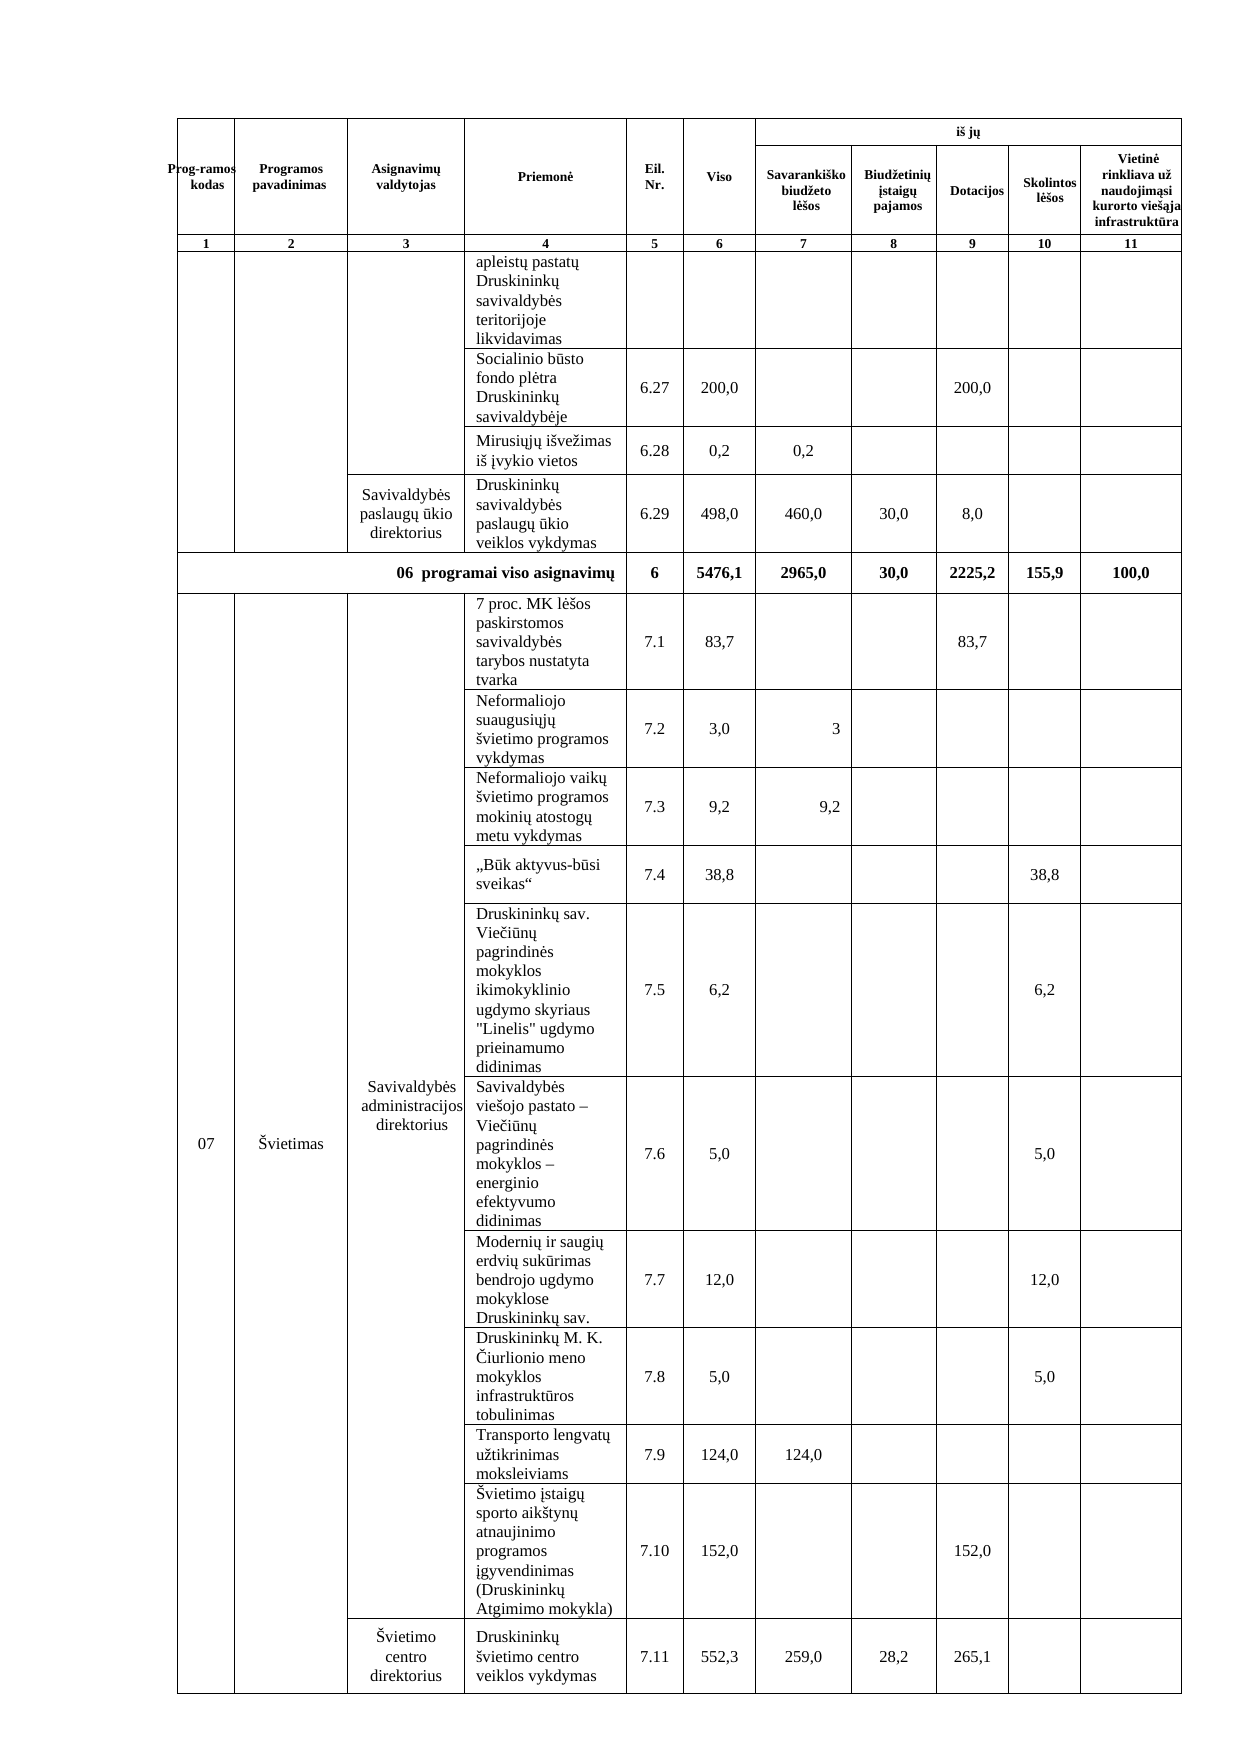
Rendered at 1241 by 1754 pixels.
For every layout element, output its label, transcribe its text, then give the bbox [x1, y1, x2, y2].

table_cell [756, 252, 851, 348]
table_cell [1081, 768, 1181, 845]
table_cell Savarankiško biudžeto lėšos [756, 146, 851, 234]
table_cell Druskininkų sav. Viečiūnų pagrindinės mokyklos ikimokyklinio ugdymo skyriaus "Linelis" ugdymo prieinamumo didinimas [465, 904, 626, 1076]
table_cell 7.11 [627, 1619, 683, 1693]
table_cell [1081, 1619, 1181, 1693]
table_cell Modernių ir saugių erdvių sukūrimas bendrojo ugdymo mokyklose Druskininkų sav. [465, 1231, 626, 1327]
table_cell 30,0 [852, 475, 936, 552]
table_cell 6 [684, 235, 755, 251]
table_cell [852, 1231, 936, 1327]
table_cell [1081, 1484, 1181, 1618]
table_cell 265,1 [937, 1619, 1008, 1693]
table_cell [1081, 1077, 1181, 1230]
table_cell 155,9 [1009, 553, 1080, 592]
table_cell [756, 349, 851, 426]
table_cell Dotacijos [937, 146, 1008, 234]
table_cell [852, 349, 936, 426]
table_cell Mirusiųjų išvežimas iš įvykio vietos [465, 427, 626, 474]
table_cell [178, 252, 234, 552]
table_header iš jų [756, 119, 1181, 145]
table_cell [852, 252, 936, 348]
table_cell 3 [756, 690, 851, 767]
table_cell [937, 1328, 1008, 1424]
table_cell [1081, 904, 1181, 1076]
table_cell [852, 1484, 936, 1618]
table_cell 552,3 [684, 1619, 755, 1693]
table_cell 5 [627, 235, 683, 251]
table_cell 5,0 [1009, 1328, 1080, 1424]
table_cell Druskininkų švietimo centro veiklos vykdymas [465, 1619, 626, 1693]
table_cell 3 [348, 235, 464, 251]
table_cell [1009, 1425, 1080, 1483]
table_cell Savivaldybės administracijos direktorius [348, 594, 464, 1618]
table_cell 259,0 [756, 1619, 851, 1693]
table_cell 6.27 [627, 349, 683, 426]
table_cell [756, 904, 851, 1076]
table_cell [852, 594, 936, 689]
table_cell 7.2 [627, 690, 683, 767]
table_cell 7.6 [627, 1077, 683, 1230]
table_cell Druskininkų M. K. Čiurlionio meno mokyklos infrastruktūros tobulinimas [465, 1328, 626, 1424]
table_cell 7.10 [627, 1484, 683, 1618]
table_cell 124,0 [756, 1425, 851, 1483]
table_cell [756, 594, 851, 689]
table_cell 6,2 [1009, 904, 1080, 1076]
table_cell 10 [1009, 235, 1080, 251]
table_cell Savivaldybės paslaugų ūkio direktorius [348, 475, 464, 552]
table_cell 7.3 [627, 768, 683, 845]
table_cell [1081, 690, 1181, 767]
table_cell 7 [756, 235, 851, 251]
table_cell 11 [1081, 235, 1181, 251]
table_cell 5476,1 [684, 553, 755, 592]
table_cell „Būk aktyvus-būsi sveikas“ [465, 846, 626, 902]
table_cell 3,0 [684, 690, 755, 767]
table_cell 6 [627, 553, 683, 592]
table_cell [937, 846, 1008, 902]
table_cell 38,8 [1009, 846, 1080, 902]
table_cell [1009, 475, 1080, 552]
table_cell Biudžetinių įstaigų pajamos [852, 146, 936, 234]
table_cell 9,2 [756, 768, 851, 845]
table_cell 200,0 [684, 349, 755, 426]
table_cell 07 [178, 594, 234, 1693]
table_cell 152,0 [684, 1484, 755, 1618]
table_cell 38,8 [684, 846, 755, 902]
table_cell [852, 1077, 936, 1230]
table_cell 0,2 [756, 427, 851, 474]
table_cell 83,7 [937, 594, 1008, 689]
table_cell Švietimas [235, 594, 347, 1693]
table_cell 152,0 [937, 1484, 1008, 1618]
table_cell [1009, 594, 1080, 689]
table_cell 83,7 [684, 594, 755, 689]
table_cell [1081, 846, 1181, 902]
table_cell 124,0 [684, 1425, 755, 1483]
table_cell [1081, 252, 1181, 348]
table_cell [852, 1425, 936, 1483]
table_cell [1009, 349, 1080, 426]
table_cell [348, 252, 464, 474]
table_header Priemonė [465, 119, 626, 234]
table_cell 8 [852, 235, 936, 251]
table_cell apleistų pastatų Druskininkų savivaldybės teritorijoje likvidavimas [465, 252, 626, 348]
table_cell [1009, 252, 1080, 348]
table_cell [937, 1077, 1008, 1230]
table_cell [852, 904, 936, 1076]
table_cell 100,0 [1081, 553, 1181, 592]
table_header Eil. Nr. [627, 119, 683, 234]
table_cell [1081, 1231, 1181, 1327]
table_cell Švietimo įstaigų sporto aikštynų atnaujinimo programos įgyvendinimas (Druskininkų Atgimimo mokykla) [465, 1484, 626, 1618]
table_cell [852, 846, 936, 902]
table_cell 6,2 [684, 904, 755, 1076]
table_cell [756, 1231, 851, 1327]
table_cell 6.29 [627, 475, 683, 552]
table_cell [1009, 690, 1080, 767]
table_cell Švietimo centro direktorius [348, 1619, 464, 1693]
table_cell [1009, 427, 1080, 474]
table_cell Vietinė rinkliava už naudojimąsi kurorto viešąja infrastruktūra [1081, 146, 1181, 234]
table_cell [852, 427, 936, 474]
table_cell [756, 1328, 851, 1424]
table_cell [937, 690, 1008, 767]
table_cell [235, 252, 347, 552]
table_cell 5,0 [684, 1077, 755, 1230]
table_cell 7.4 [627, 846, 683, 902]
table_cell 5,0 [1009, 1077, 1080, 1230]
table_cell Socialinio būsto fondo plėtra Druskininkų savivaldybėje [465, 349, 626, 426]
table_cell 7.7 [627, 1231, 683, 1327]
table_cell 7.9 [627, 1425, 683, 1483]
table_cell 12,0 [1009, 1231, 1080, 1327]
table_cell 8,0 [937, 475, 1008, 552]
table_cell [1009, 1484, 1080, 1618]
table_cell [1081, 1328, 1181, 1424]
table_cell Savivaldybės viešojo pastato – Viečiūnų pagrindinės mokyklos – energinio efektyvumo didinimas [465, 1077, 626, 1230]
table_cell 2965,0 [756, 553, 851, 592]
table_cell 06 programai viso asignavimų [178, 553, 626, 592]
table_cell [937, 427, 1008, 474]
table_cell [756, 1077, 851, 1230]
table_cell [756, 1484, 851, 1618]
table_cell 7.8 [627, 1328, 683, 1424]
table_cell 28,2 [852, 1619, 936, 1693]
table_cell Neformaliojo vaikų švietimo programos mokinių atostogų metu vykdymas [465, 768, 626, 845]
table_cell Transporto lengvatų užtikrinimas moksleiviams [465, 1425, 626, 1483]
table_header Viso [684, 119, 755, 234]
table_cell Druskininkų savivaldybės paslaugų ūkio veiklos vykdymas [465, 475, 626, 552]
table_cell [852, 690, 936, 767]
table_cell [937, 1425, 1008, 1483]
table_header Asignavimų valdytojas [348, 119, 464, 234]
table_cell 498,0 [684, 475, 755, 552]
table_cell 7.5 [627, 904, 683, 1076]
table_cell [937, 252, 1008, 348]
table_cell 4 [465, 235, 626, 251]
table_cell [937, 768, 1008, 845]
table_cell [1009, 1619, 1080, 1693]
table_cell 7 proc. MK lėšos paskirstomos savivaldybės tarybos nustatyta tvarka [465, 594, 626, 689]
table_cell 9,2 [684, 768, 755, 845]
table_cell 12,0 [684, 1231, 755, 1327]
table_cell [937, 904, 1008, 1076]
table_cell [1009, 768, 1080, 845]
table_header Prog-ramos kodas [178, 119, 234, 234]
table_cell [1081, 475, 1181, 552]
table_cell [684, 252, 755, 348]
table_cell 2225,2 [937, 553, 1008, 592]
table_cell Skolintos lėšos [1009, 146, 1080, 234]
table_cell [937, 1231, 1008, 1327]
table_cell 1 [178, 235, 234, 251]
table_cell Neformaliojo suaugusiųjų švietimo programos vykdymas [465, 690, 626, 767]
table_cell [852, 1328, 936, 1424]
table_cell [1081, 1425, 1181, 1483]
table_cell [1081, 349, 1181, 426]
table_cell [1081, 594, 1181, 689]
table_cell 9 [937, 235, 1008, 251]
table_cell 5,0 [684, 1328, 755, 1424]
table_cell 6.28 [627, 427, 683, 474]
table_cell [852, 768, 936, 845]
table_cell 2 [235, 235, 347, 251]
table_cell 200,0 [937, 349, 1008, 426]
table_cell [1081, 427, 1181, 474]
table_cell 0,2 [684, 427, 755, 474]
table_header Programos pavadinimas [235, 119, 347, 234]
table_cell 460,0 [756, 475, 851, 552]
table_cell 7.1 [627, 594, 683, 689]
table_cell 30,0 [852, 553, 936, 592]
table_cell [627, 252, 683, 348]
table_cell [756, 846, 851, 902]
